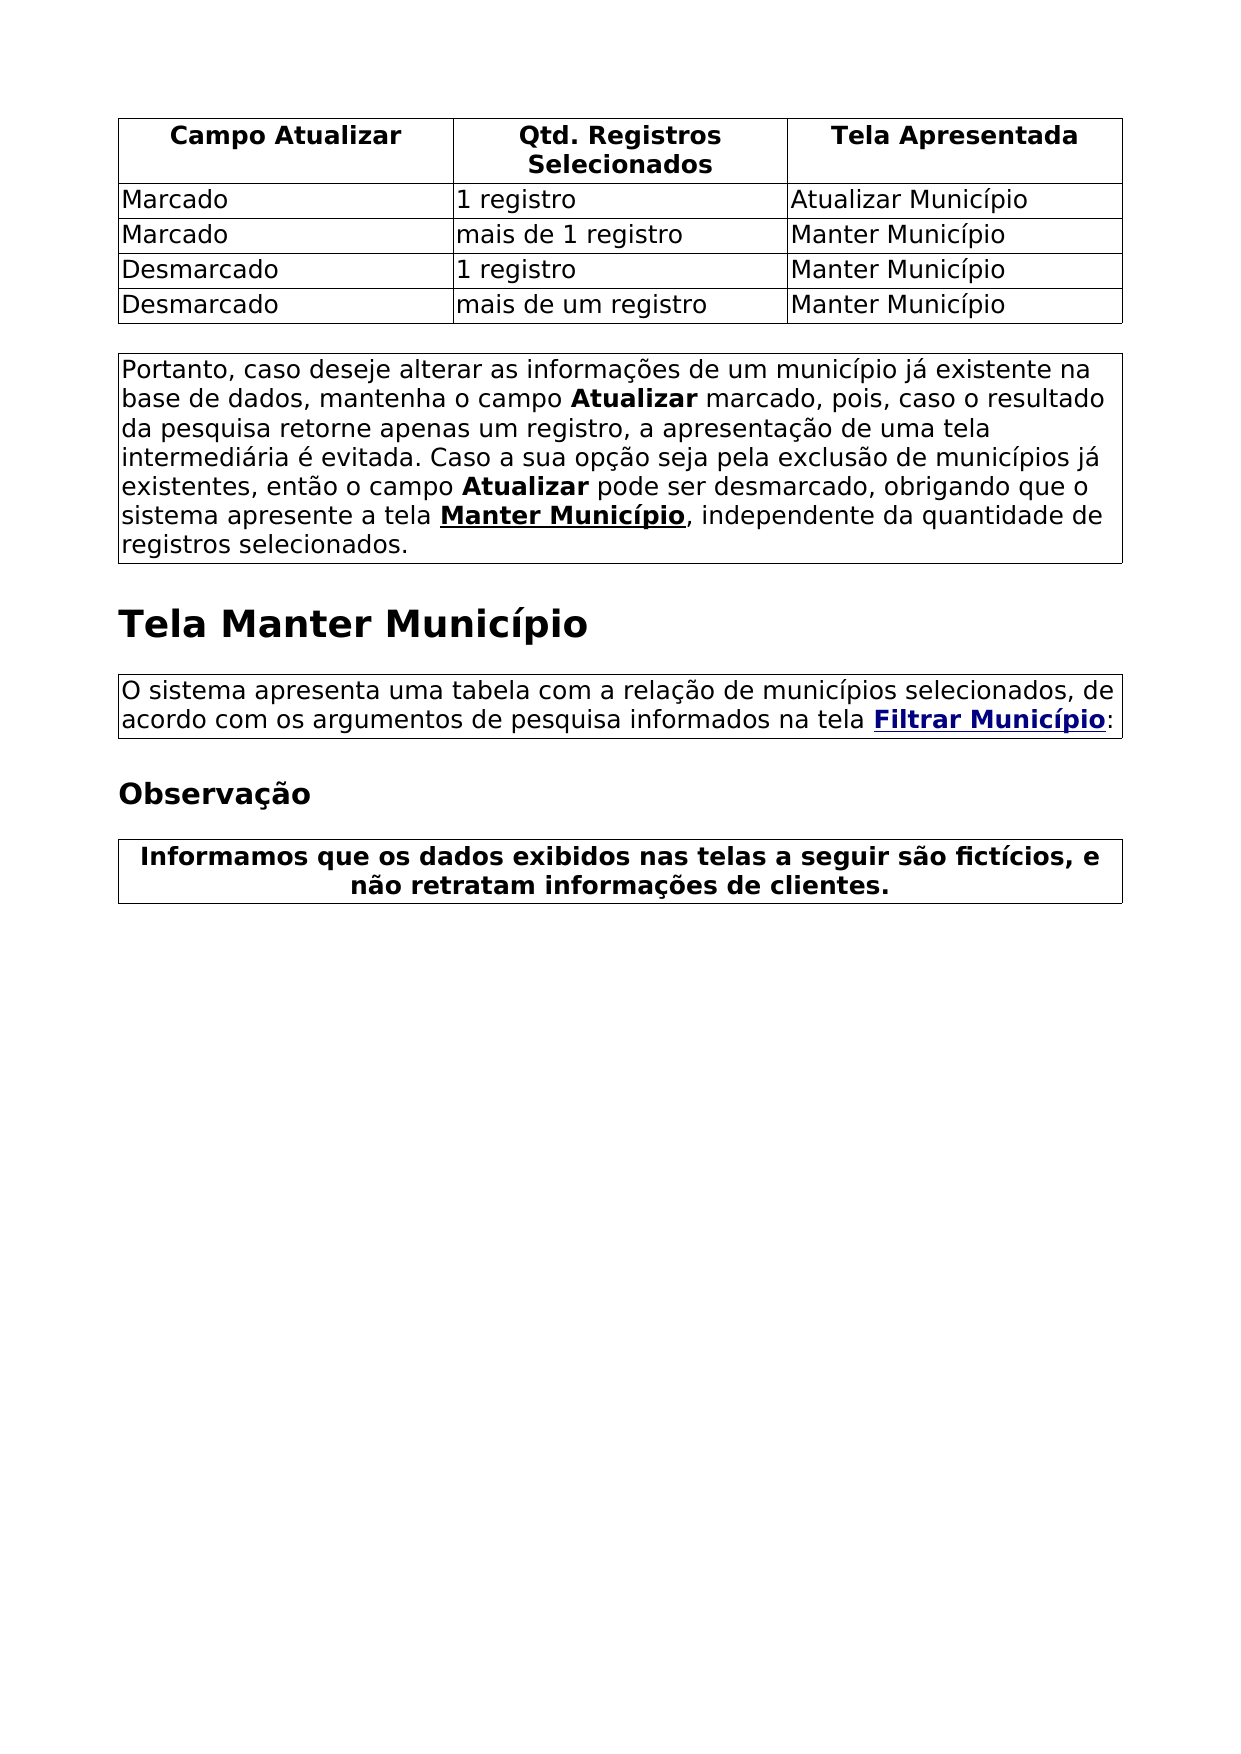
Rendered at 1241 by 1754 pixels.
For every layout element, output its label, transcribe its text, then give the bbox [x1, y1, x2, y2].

table_header Qtd. Registros Selecionados [454, 119, 787, 182]
table_cell Atualizar Município [788, 184, 1122, 217]
table_cell 1 registro [454, 184, 787, 217]
table_header Tela Apresentada [788, 119, 1122, 182]
table_header Informamos que os dados exibidos nas telas a seguir são fictícios, e não retratam informações de clientes. [119, 840, 1122, 903]
table_cell mais de um registro [454, 289, 787, 323]
table_cell Manter Município [788, 289, 1122, 323]
table_header Portanto, caso deseje alterar as informações de um município já existente na base de dados, mantenha o campo Atualizar marcado, pois, caso o resultado da pesquisa retorne apenas um registro, a apresentação de uma tela intermediária é evitada. Caso a sua opção seja pela exclusão de municípios já existentes, então o campo Atualizar pode ser desmarcado, obrigando que o sistema apresente a tela Manter Município, independente da quantidade de registros selecionados. [119, 354, 1122, 563]
table_cell Manter Município [788, 254, 1122, 288]
table_cell 1 registro [454, 254, 787, 288]
table_cell Marcado [119, 184, 453, 217]
table_header O sistema apresenta uma tabela com a relação de municípios selecionados, de acordo com os argumentos de pesquisa informados na tela Filtrar Município: [119, 675, 1122, 738]
table_cell Desmarcado [119, 254, 453, 288]
subtitle Tela Manter Município [118, 602, 1122, 646]
table_cell mais de 1 registro [454, 219, 787, 253]
table_cell Desmarcado [119, 289, 453, 323]
table_cell Marcado [119, 219, 453, 253]
subtitle Observação [118, 778, 1122, 812]
table_header Campo Atualizar [119, 119, 453, 182]
table_cell Manter Município [788, 219, 1122, 253]
